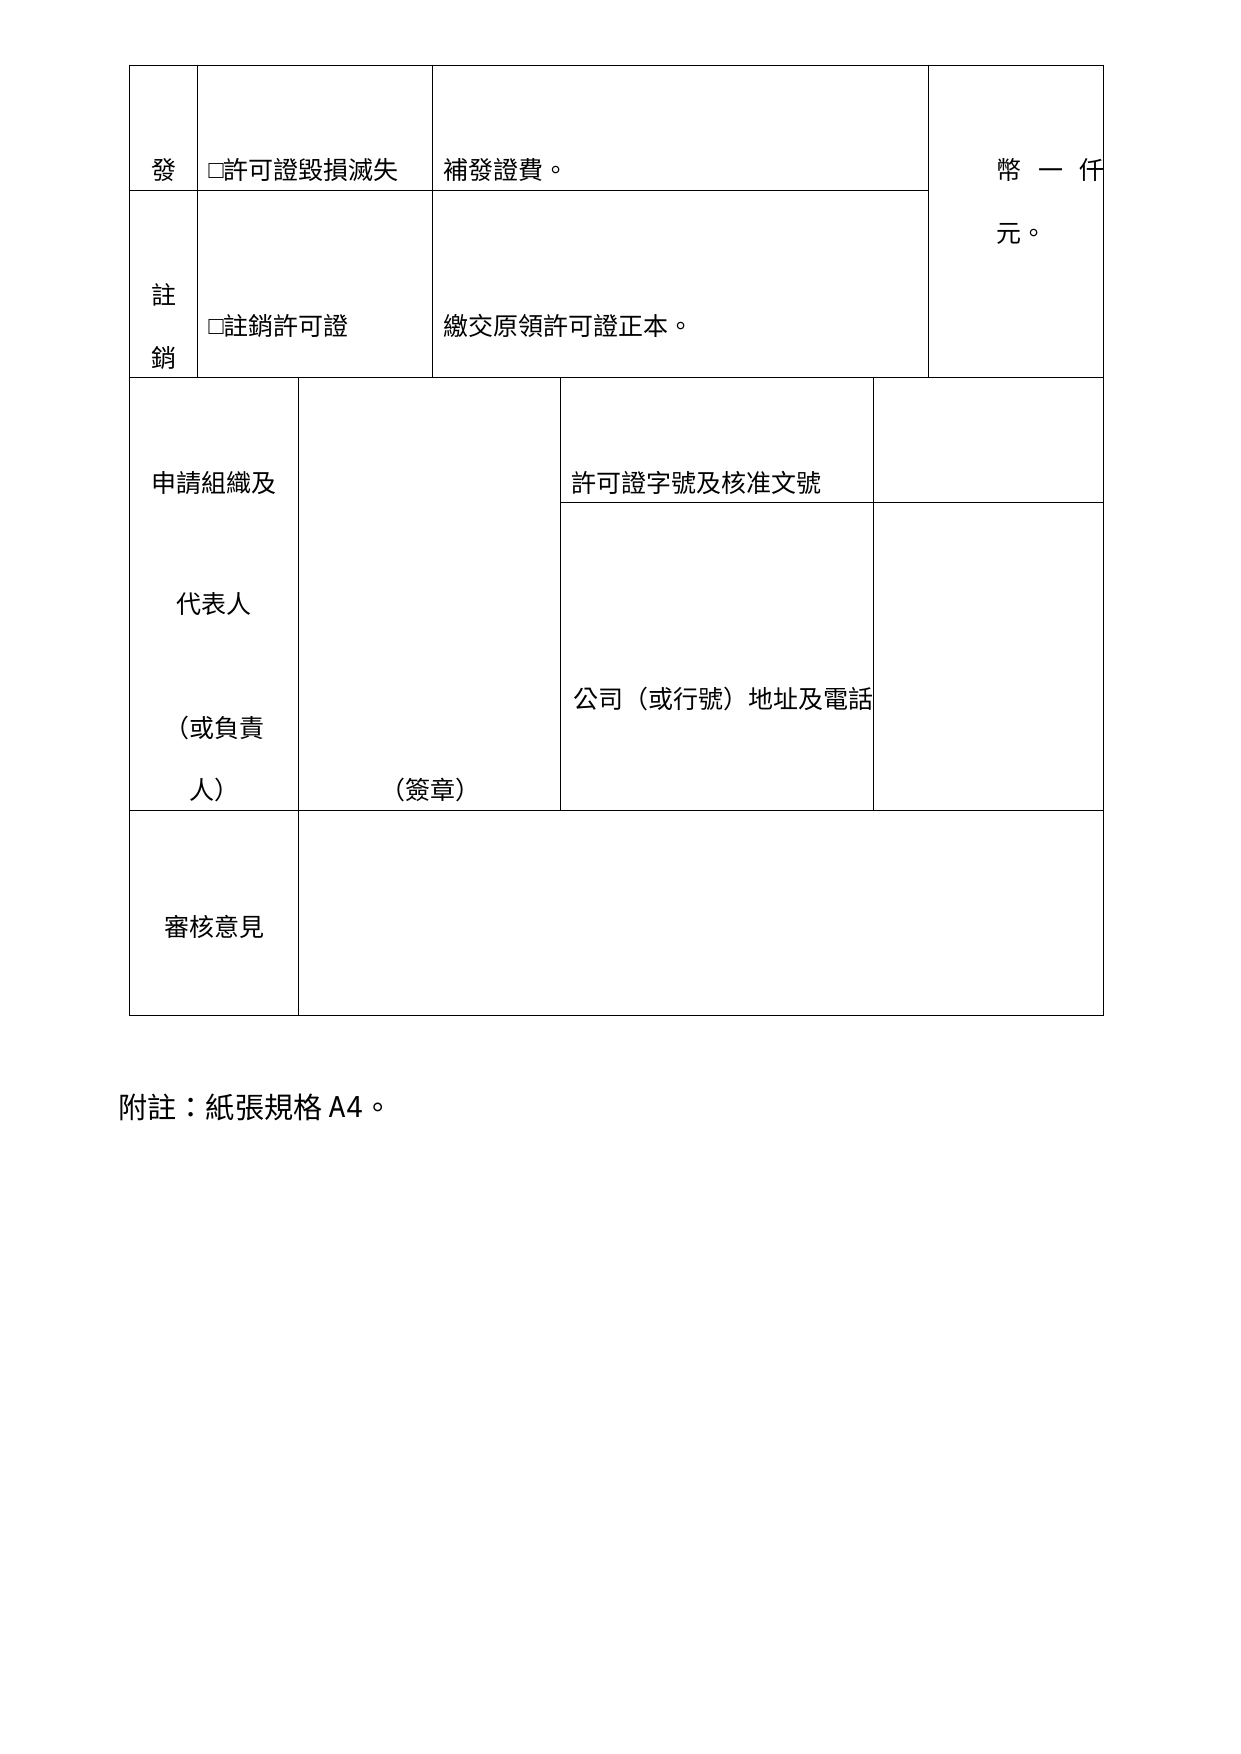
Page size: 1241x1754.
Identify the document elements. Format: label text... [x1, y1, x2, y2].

table_cell 繳交原領許可證正本。 [433, 191, 928, 377]
table_cell □註銷許可證 [198, 191, 432, 377]
table_cell [299, 811, 1103, 1015]
table_cell 註銷 [130, 191, 197, 377]
table_cell 許可證字號及核准文號 [561, 378, 873, 502]
table_cell 公司（或行號）地址及電話 [561, 503, 873, 809]
table_cell □許可證毀損滅失 [198, 66, 432, 189]
table_cell 發 [130, 66, 197, 189]
table_cell [874, 378, 1103, 502]
table_cell 審核意見 [130, 811, 298, 1015]
table_cell [874, 503, 1103, 809]
table_cell 申請組織及 代表人 （或負責人） [130, 378, 298, 809]
text 附註：紙張規格A4。 [118, 1064, 1122, 1127]
table_cell （簽章） [299, 378, 560, 809]
table_cell 幣一仟元。 [929, 66, 1103, 377]
table_cell 補發證費。 [433, 66, 928, 189]
